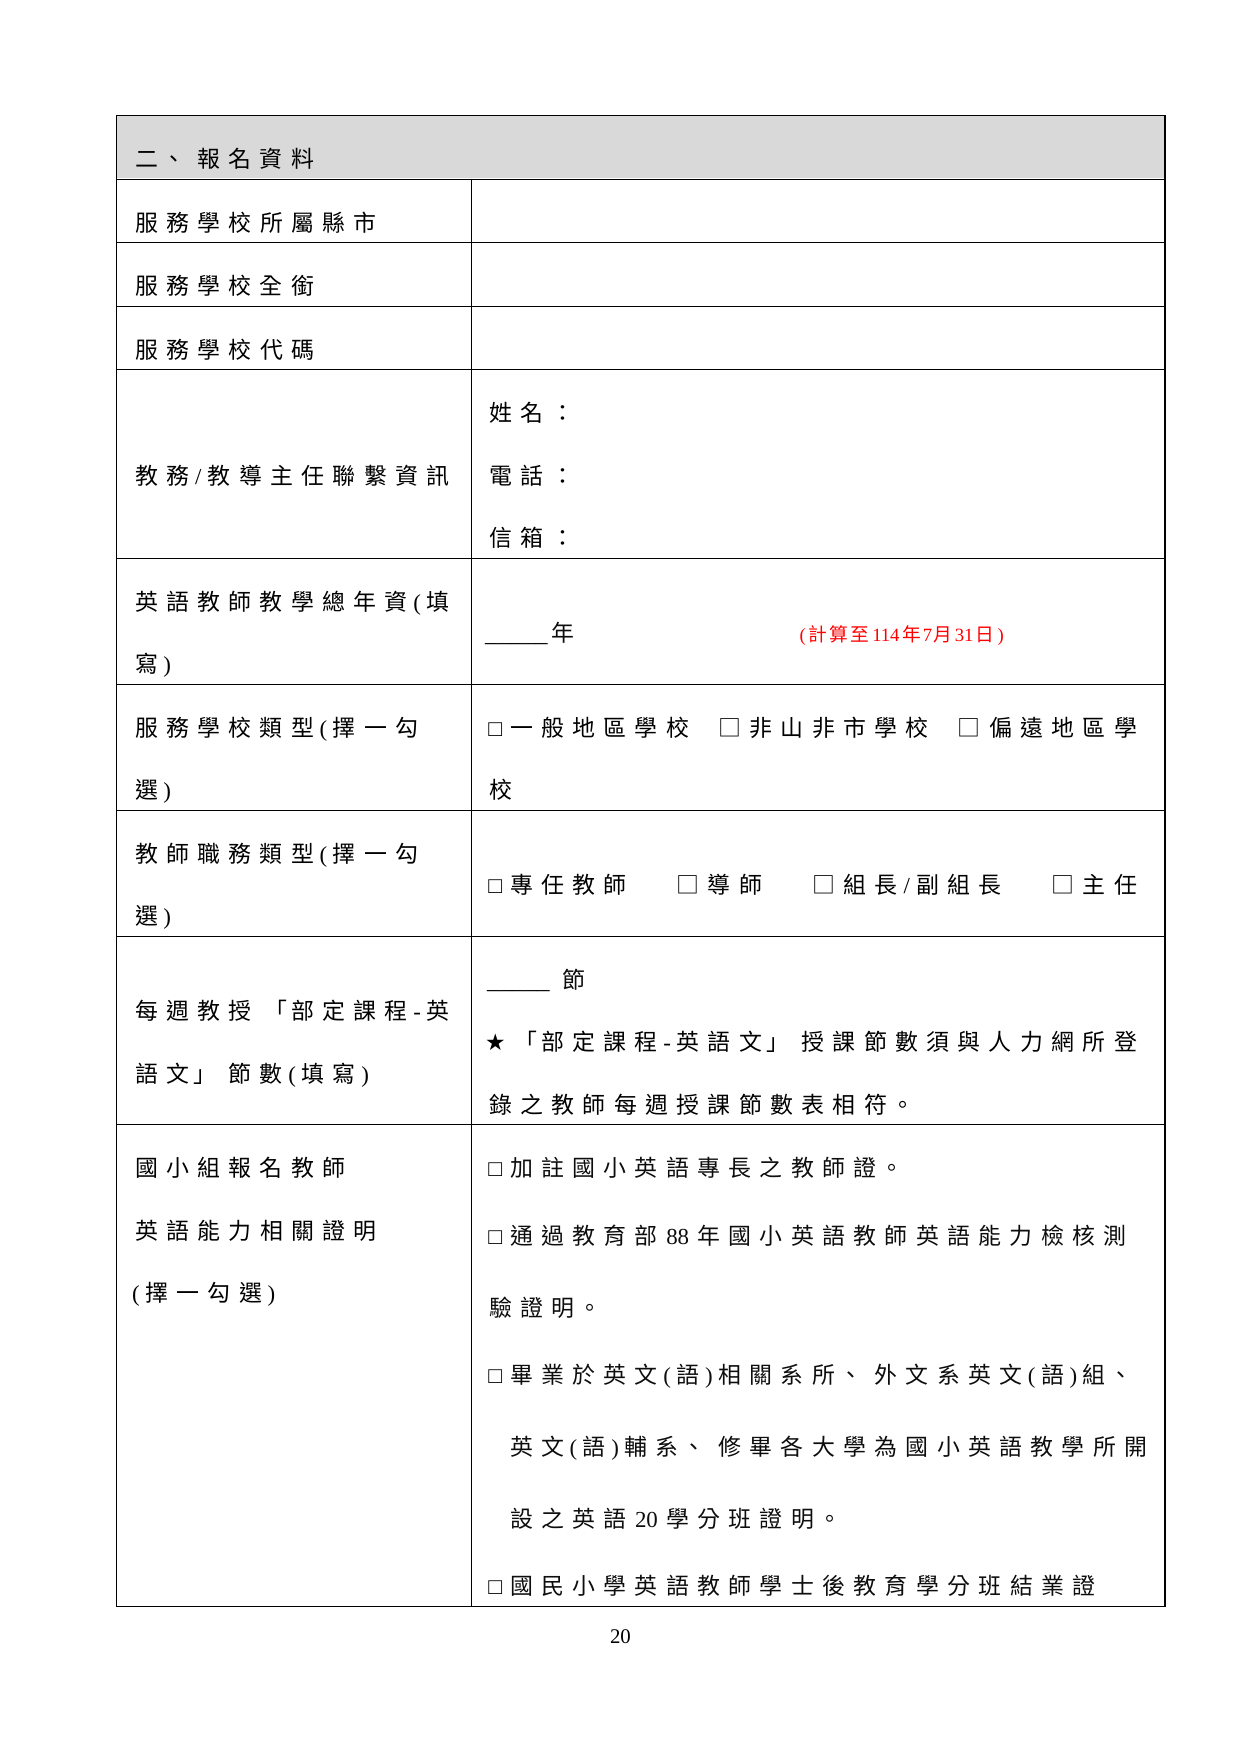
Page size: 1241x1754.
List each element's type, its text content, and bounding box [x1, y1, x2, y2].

table_cell 服務學校所屬縣市 [117, 180, 471, 242]
table_cell _____ 節 ★「部定課程-英語文」授課節數須與人力網所登錄之教師每週授課節數表相符。 [472, 937, 1164, 1124]
table_cell □加註國小英語專長之教師證。 □通過教育部88年國小英語教師英語能力檢核測驗證明。 □畢業於英文(語)相關系所、外文系英文(語)組、英文(語)輔系、修畢各大學為國小英語教學所開設之英語20學分班證明。 □國民小學英語教師學士後教育學分班結業證 [472, 1125, 1164, 1606]
table_cell 教師職務類型(擇一勾選) [117, 811, 471, 936]
table_cell □一般地區學校 □非山非市學校 □偏遠地區學校 [472, 685, 1164, 810]
table_cell 每週教授「部定課程-英語文」節數(填寫) [117, 937, 471, 1124]
table_cell _____年 (計算至114年7月31日) [472, 559, 1164, 684]
table_cell 二、報名資料 [117, 116, 1164, 178]
table_cell 教務/教導主任聯繫資訊 [117, 370, 471, 558]
table_cell 國小組報名教師 英語能力相關證明 (擇一勾選) [117, 1125, 471, 1606]
table_cell 姓名： 電話： 信箱： [472, 370, 1164, 558]
table_cell □專任教師 □導師 □組長/副組長 □主任 [472, 811, 1164, 936]
table_cell 服務學校全銜 [117, 243, 471, 306]
table_cell [472, 307, 1164, 369]
table_cell 英語教師教學總年資(填寫) [117, 559, 471, 684]
table_cell [472, 243, 1164, 306]
table_cell 服務學校類型(擇一勾選) [117, 685, 471, 810]
table_cell [472, 180, 1164, 242]
table_cell 服務學校代碼 [117, 307, 471, 369]
